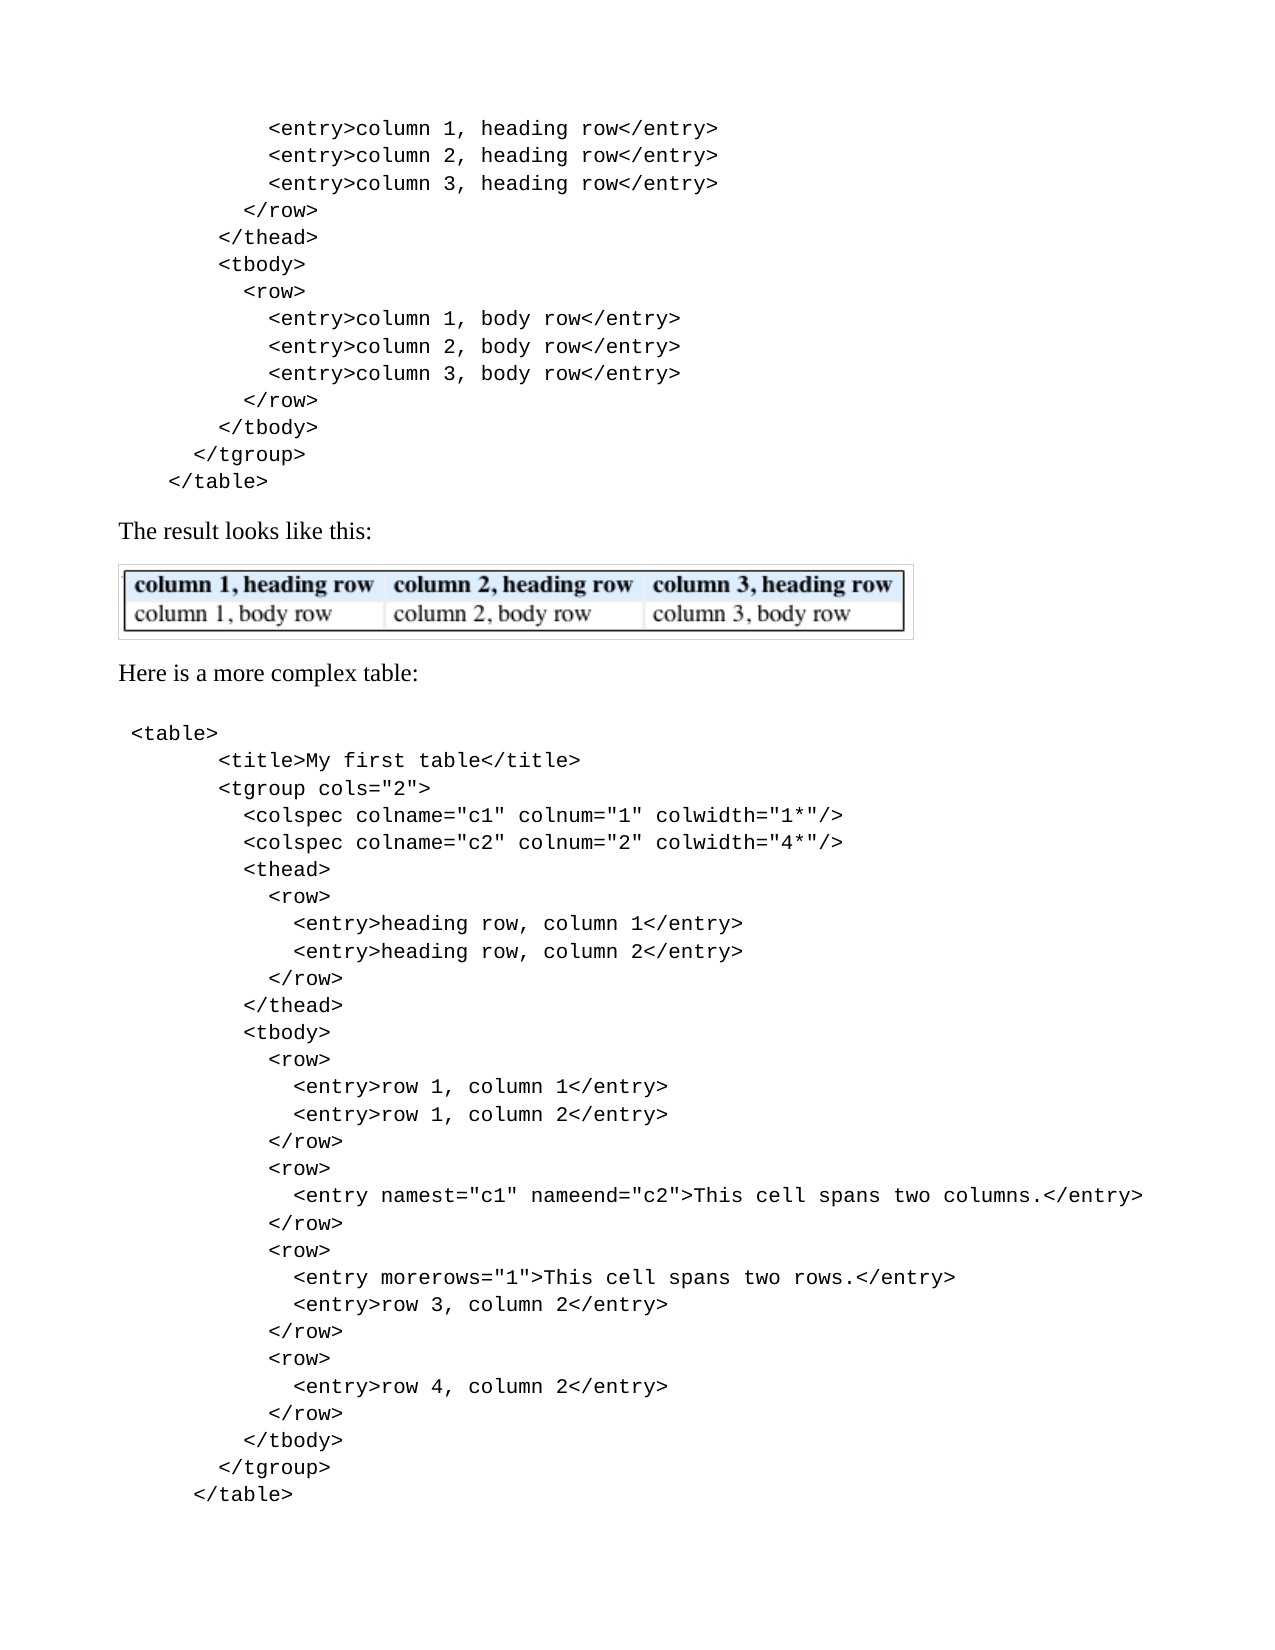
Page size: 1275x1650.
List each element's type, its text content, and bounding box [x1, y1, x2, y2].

picture [121, 567, 911, 636]
text <table> <title>My first table</title> <tgroup cols="2"> <colspec colname="c1" colnum="1" colwidth="1*"/> <colspec colname="c2" colnum="2" colwidth="4*"/> <thead> <row> <entry>heading row, column 1</entry> <entry>heading row, column 2</entry> </row> </thead> <tbody> <row> <entry>row 1, column 1</entry> <entry>row 1, column 2</entry> </row> <row> <entry namest="c1" nameend="c2">This cell spans two columns.</entry> </row> <row> <entry morerows="1">This cell spans two rows.</entry> <entry>row 3, column 2</entry> </row> <row> <entry>row 4, column 2</entry> </row> </tbody> </tgroup> </table> [118, 723, 1157, 1508]
text The result looks like this: [118, 516, 1157, 545]
text Here is a more complex table: [118, 658, 1157, 687]
text <entry>column 1, heading row</entry> <entry>column 2, heading row</entry> <entry>column 3, heading row</entry> </row> </thead> <tbody> <row> <entry>column 1, body row</entry> <entry>column 2, body row</entry> <entry>column 3, body row</entry> </row> </tbody> </tgroup> </table> [118, 118, 1157, 495]
